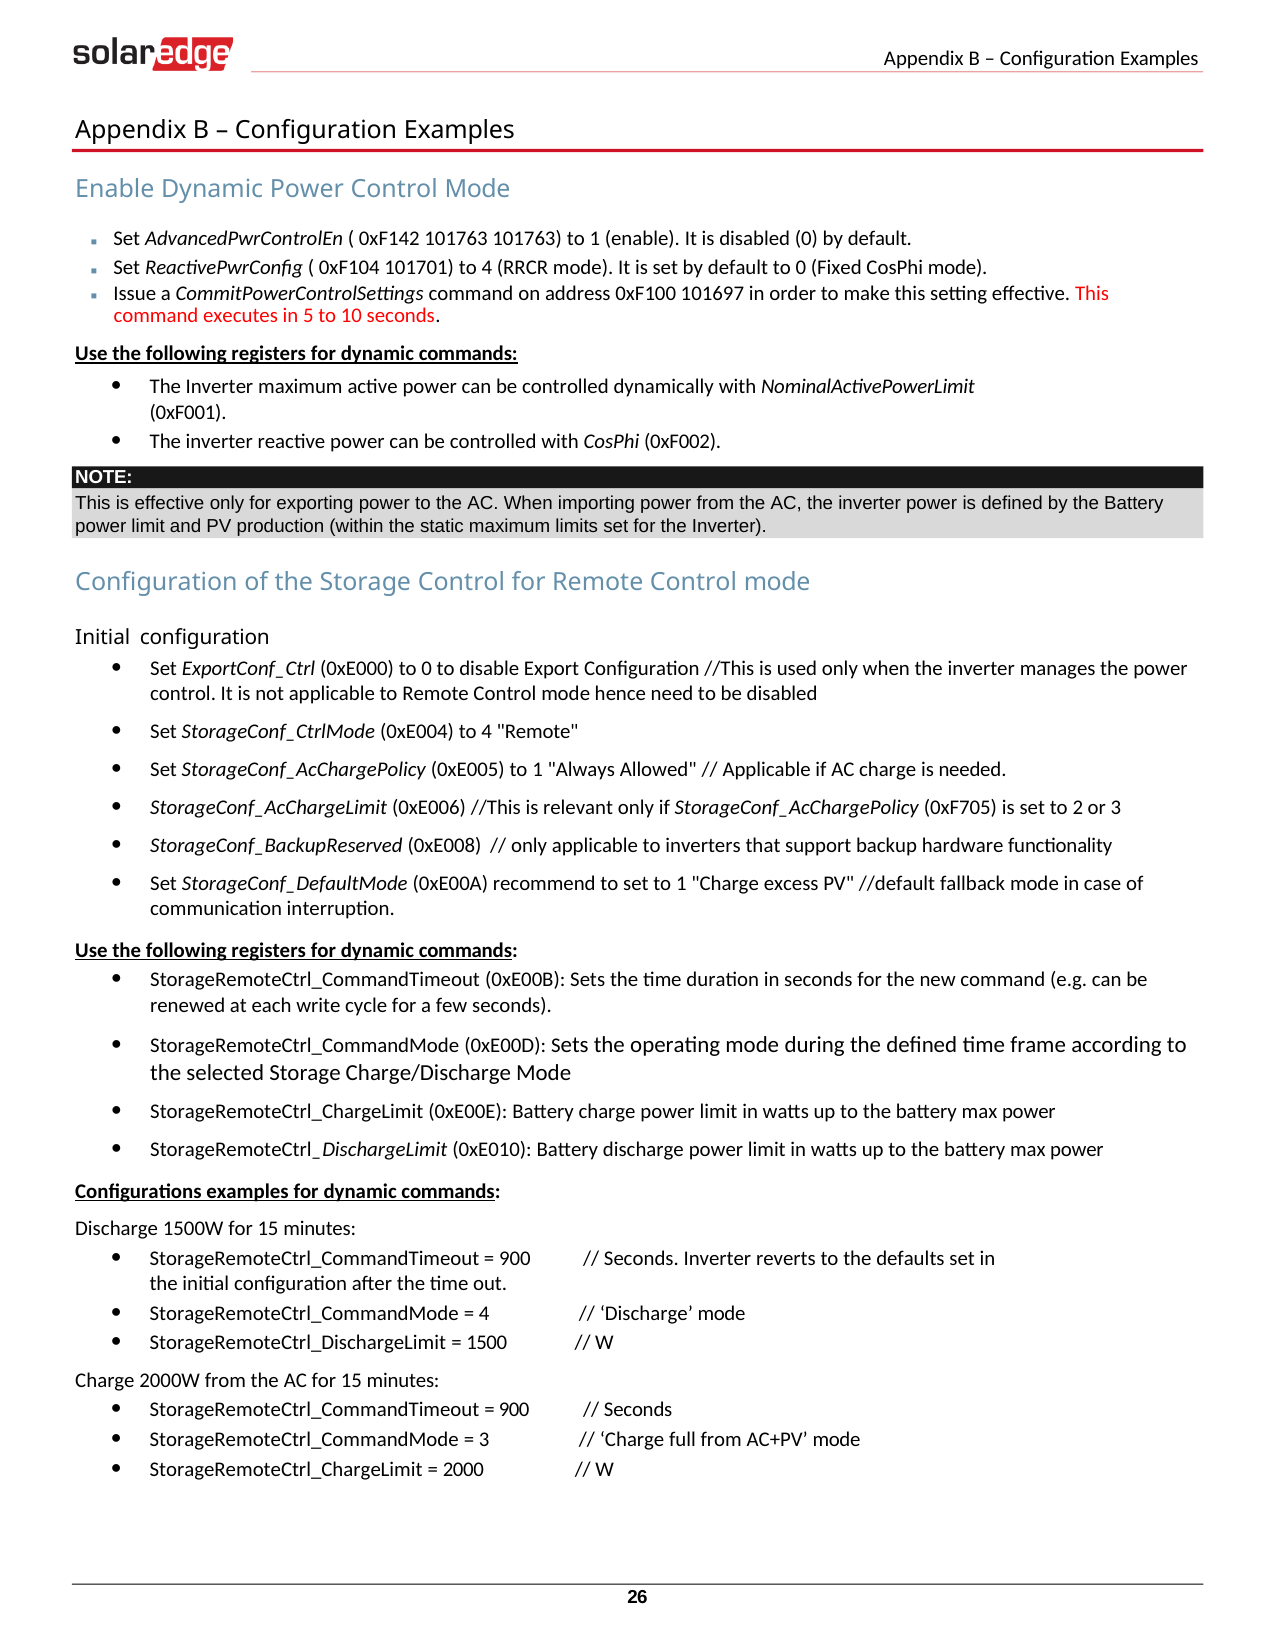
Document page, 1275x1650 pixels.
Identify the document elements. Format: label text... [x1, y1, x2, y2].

list StorageRemoteCtrl_CommandTimeout = 900 // Seconds. Inverter reverts to the defaults set in the initial configuration after the time out. [112, 1245, 996, 1296]
list StorageConf_BackupReserved (0xE008) // only applicable to inverters that support backup hardware functionality [112, 832, 1239, 857]
list Set StorageConf_CtrlMode (0xE004) to 4 "Remote" [112, 718, 1239, 743]
list StorageRemoteCtrl_CommandTimeout = 900 // Seconds [112, 1397, 1239, 1422]
subtitle Enable Dynamic Power Control Mode [75, 171, 1239, 205]
list Set AdvancedPwrControlEn ( 0xF142 101763 101763) to 1 (enable). It is disabled (0) by default. [90, 221, 1239, 251]
list Set StorageConf_DefaultMode (0xE00A) recommend to set to 1 "Charge excess PV" //default fallback mode in case of communication interruption. [112, 870, 1144, 921]
list The inverter reactive power can be controlled with CosPhi (0xF002). [112, 428, 1239, 454]
text NOTE: [75, 466, 1203, 488]
subtitle Configurations examples for dynamic commands: [75, 1178, 1239, 1203]
picture [73, 37, 234, 71]
list Set StorageConf_AcChargePolicy (0xE005) to 1 "Always Allowed" // Applicable if AC charge is needed. [112, 756, 1239, 781]
list StorageRemoteCtrl_CommandTimeout (0xE00B): Sets the time duration in seconds for the new command (e.g. can be renewed at each write cycle for a few seconds). [112, 966, 1148, 1017]
subtitle Use the following registers for dynamic commands: [75, 341, 1239, 366]
list StorageRemoteCtrl_CommandMode = 4 // ‘Discharge’ mode [112, 1300, 1239, 1325]
text Discharge 1500W for 15 minutes: [75, 1215, 1239, 1241]
list StorageRemoteCtrl_DischargeLimit (0xE010): Battery discharge power limit in watts up to the battery max power [112, 1136, 1239, 1162]
list StorageRemoteCtrl_CommandMode = 3 // ‘Charge full from AC+PV’ mode [112, 1426, 1239, 1452]
text Charge 2000W from the AC for 15 minutes: [75, 1367, 1239, 1392]
list Issue a CommitPowerControlSettings command on address 0xF100 101697 in order to make this setting effective. This command executes in 5 to 10 seconds. [90, 281, 1134, 328]
list StorageRemoteCtrl_DischargeLimit = 1500 // W [112, 1329, 1239, 1355]
text Initial configuration [75, 622, 1239, 651]
list Set ExportConf_Ctrl (0xE000) to 0 to disable Export Configuration //This is used only when the inverter manages the power control. It is not applicable to Remote Control mode hence need to be disabled [112, 655, 1188, 706]
subtitle Configuration of the Storage Control for Remote Control mode [75, 489, 1239, 597]
list StorageConf_AcChargeLimit (0xE006) //This is relevant only if StorageConf_AcChargePolicy (0xF705) is set to 2 or 3 [112, 794, 1239, 819]
list Set ReactivePwrConfig ( 0xF104 101701) to 4 (RRCR mode). It is set by default to 0 (Fixed CosPhi mode). [90, 251, 1239, 281]
list StorageRemoteCtrl_ChargeLimit (0xE00E): Battery charge power limit in watts up to the battery max power [112, 1098, 1239, 1124]
text (0xF001). [149, 399, 1239, 424]
list StorageRemoteCtrl_ChargeLimit = 2000 // W [112, 1456, 1239, 1481]
subtitle Appendix B – Configuration Examples [75, 112, 1239, 146]
list The Inverter maximum active power can be controlled dynamically with NominalActivePowerLimit [112, 370, 1239, 399]
list StorageRemoteCtrl_CommandMode (0xE00D): Sets the operating mode during the defined time frame according to the selected Storage Charge/Discharge Mode [112, 1030, 1187, 1086]
subtitle Use the following registers for dynamic commands: [75, 937, 1239, 962]
